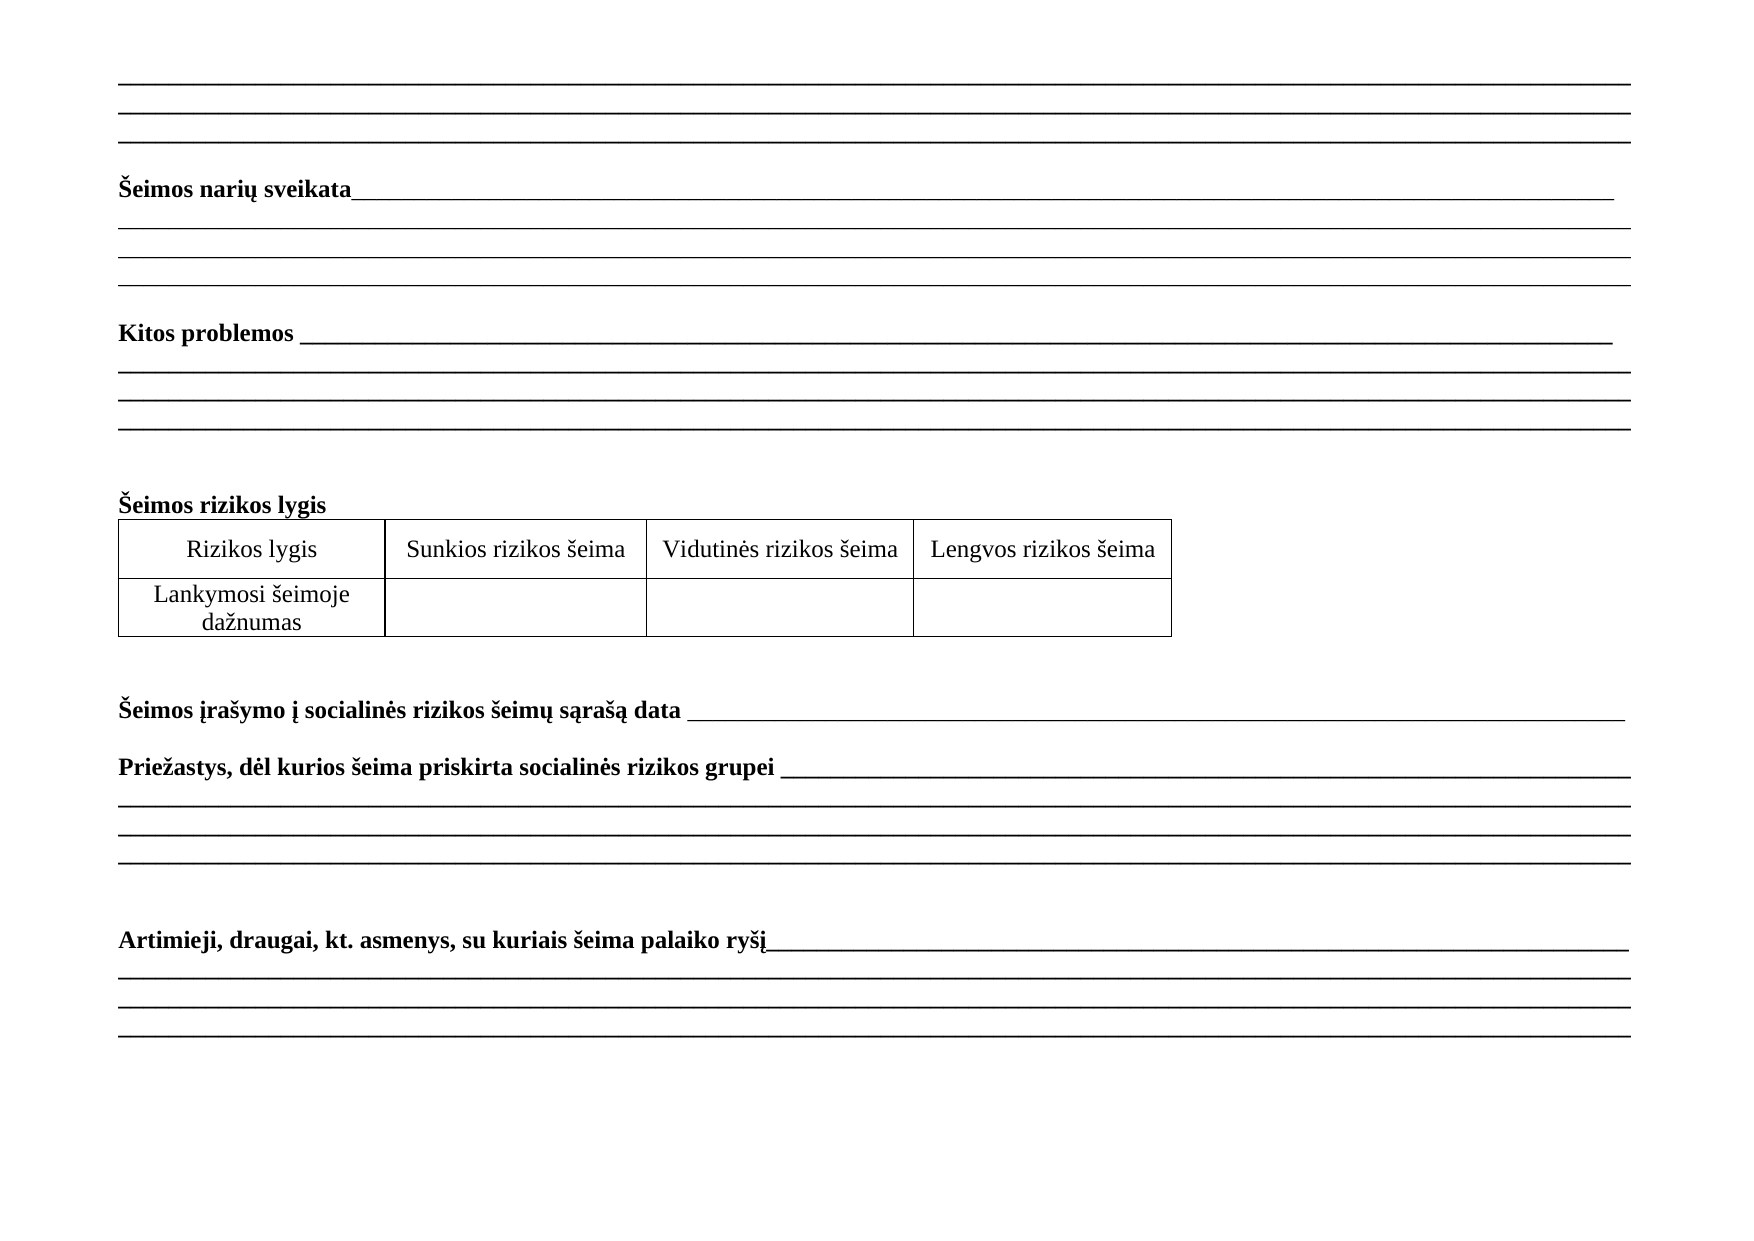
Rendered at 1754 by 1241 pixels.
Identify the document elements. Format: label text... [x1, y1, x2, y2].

table_header Lengvos rizikos šeima [914, 520, 1171, 578]
table_cell Lankymosi šeimoje dažnumas [119, 579, 384, 636]
table_cell [914, 579, 1171, 636]
text Artimieji, draugai, kt. asmenys, su kuriais šeima palaiko ryšį_____________________________________________________________________ [118, 925, 1636, 953]
table_cell [647, 579, 913, 636]
text ___________________________________________________________________________________________________________________________________________________________________________________________________________________________________________________________________________________________________________________________________________________________________________ [118, 203, 1636, 289]
table_header Rizikos lygis [119, 520, 384, 578]
text ___________________________________________________________________________________________________________________________________________________________________________________________________________________________________________________________________________________________________________________________________________________________________________ [118, 347, 1636, 433]
text Šeimos rizikos lygis [118, 490, 1636, 519]
text ___________________________________________________________________________________________________________________________________________________________________________________________________________________________________________________________________________________________________________________________________________________________________________ [118, 781, 1636, 867]
table_header Sunkios rizikos šeima [386, 520, 646, 578]
text ___________________________________________________________________________________________________________________________________________________________________________________________________________________________________________________________________________________________________________________________________________________________________________ [118, 953, 1636, 1040]
text Kitos problemos _________________________________________________________________________________________________________ [118, 318, 1636, 347]
text Šeimos įrašymo į socialinės rizikos šeimų sąrašą data ___________________________________________________________________________ [118, 695, 1636, 723]
table_header Vidutinės rizikos šeima [647, 520, 913, 578]
text ___________________________________________________________________________________________________________________________________________________________________________________________________________________________________________________________________________________________________________________________________________________________________________ [118, 59, 1636, 145]
text Priežastys, dėl kurios šeima priskirta socialinės rizikos grupei ____________________________________________________________________ [118, 752, 1636, 781]
table_cell [386, 579, 646, 636]
text Šeimos narių sveikata_____________________________________________________________________________________________________ [118, 174, 1636, 203]
